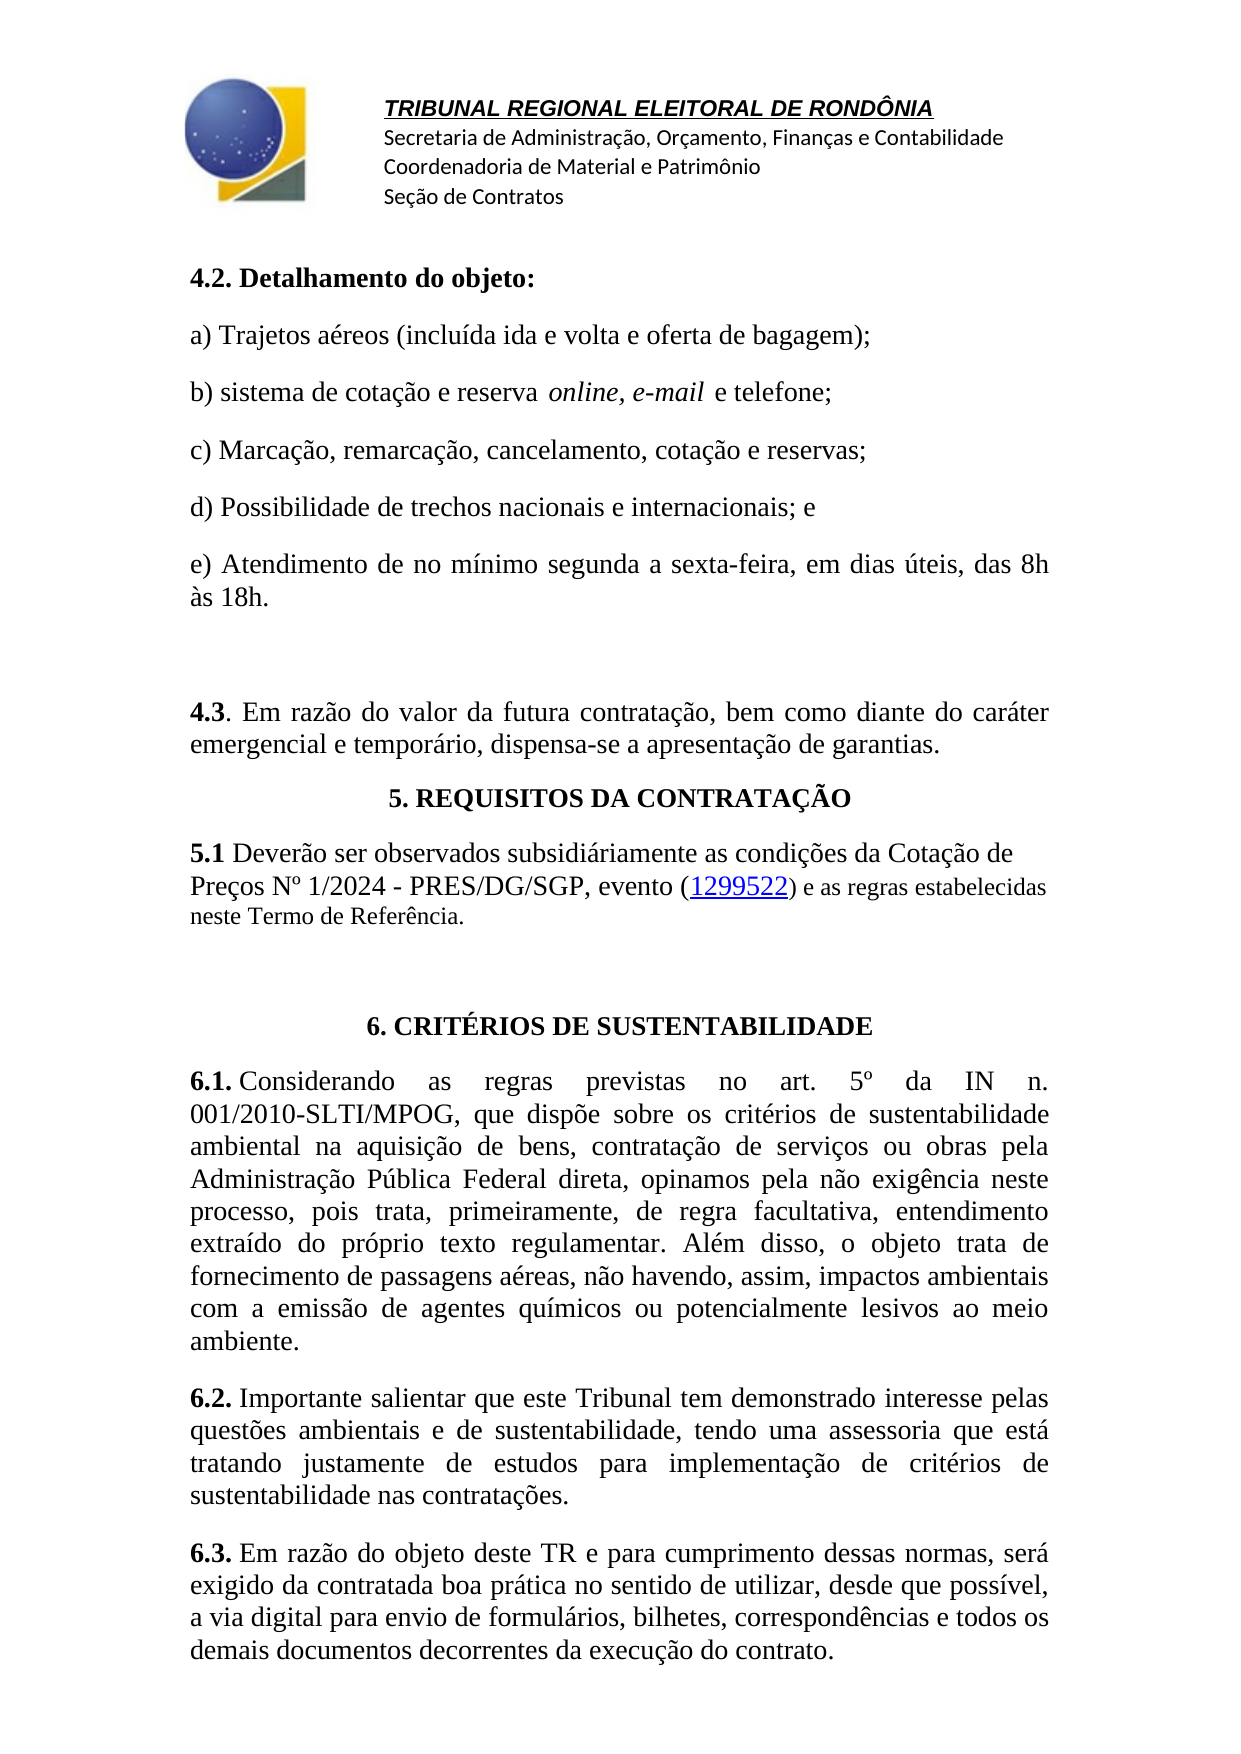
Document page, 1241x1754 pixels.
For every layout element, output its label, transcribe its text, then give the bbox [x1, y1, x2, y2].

text 6.1. Considerando as regras previstas no art. 5º da IN n. 001/2010-SLTI/MPOG, que dispõe sobre os critérios de sustentabilidade ambiental na aquisição de bens, contratação de serviços ou obras pela Administração Pública Federal direta, opinamos pela não exigência neste processo, pois trata, primeiramente, de regra facultativa, entendimento extraído do próprio texto regulamentar. Além disso, o objeto trata de fornecimento de passagens aéreas, não havendo, assim, impactos ambientais com a emissão de agentes químicos ou potencialmente lesivos ao meio ambiente. [190, 1064, 1051, 1356]
text a) Trajetos aéreos (incluída ida e volta e oferta de bagagem); [190, 318, 1051, 350]
text 5. REQUISITOS DA CONTRATAÇÃO [177, 782, 1063, 814]
text 5.1 Deverão ser observados subsidiáriamente as condições da Cotação de Preços Nº 1/2024 - PRES/DG/SGP, evento (1299522) e as regras estabelecidas neste Termo de Referência. [190, 837, 1051, 930]
text 6.2. Importante salientar que este Tribunal tem demonstrado interesse pelas questões ambientais e de sustentabilidade, tendo uma assessoria que está tratando justamente de estudos para implementação de critérios de sustentabilidade nas contratações. [190, 1381, 1051, 1511]
text e) Atendimento de no mínimo segunda a sexta-feira, em dias úteis, das 8h às 18h. [190, 548, 1051, 612]
text 4.3. Em razão do valor da futura contratação, bem como diante do caráter emergencial e temporário, dispensa-se a apresentação de garantias. [190, 695, 1051, 759]
text 6. CRITÉRIOS DE SUSTENTABILIDADE [177, 1010, 1063, 1042]
text d) Possibilidade de trechos nacionais e internacionais; e [190, 490, 1051, 523]
text c) Marcação, remarcação, cancelamento, cotação e reservas; [190, 433, 1051, 465]
text 4.2. Detalhamento do objeto: [190, 261, 1051, 293]
text 6.3. Em razão do objeto deste TR e para cumprimento dessas normas, será exigido da contratada boa prática no sentido de utilizar, desde que possível, a via digital para envio de formulários, bilhetes, correspondências e todos os demais documentos decorrentes da execução do contrato. [190, 1536, 1051, 1665]
text b) sistema de cotação e reserva online, e-mail e telefone; [190, 375, 1051, 408]
